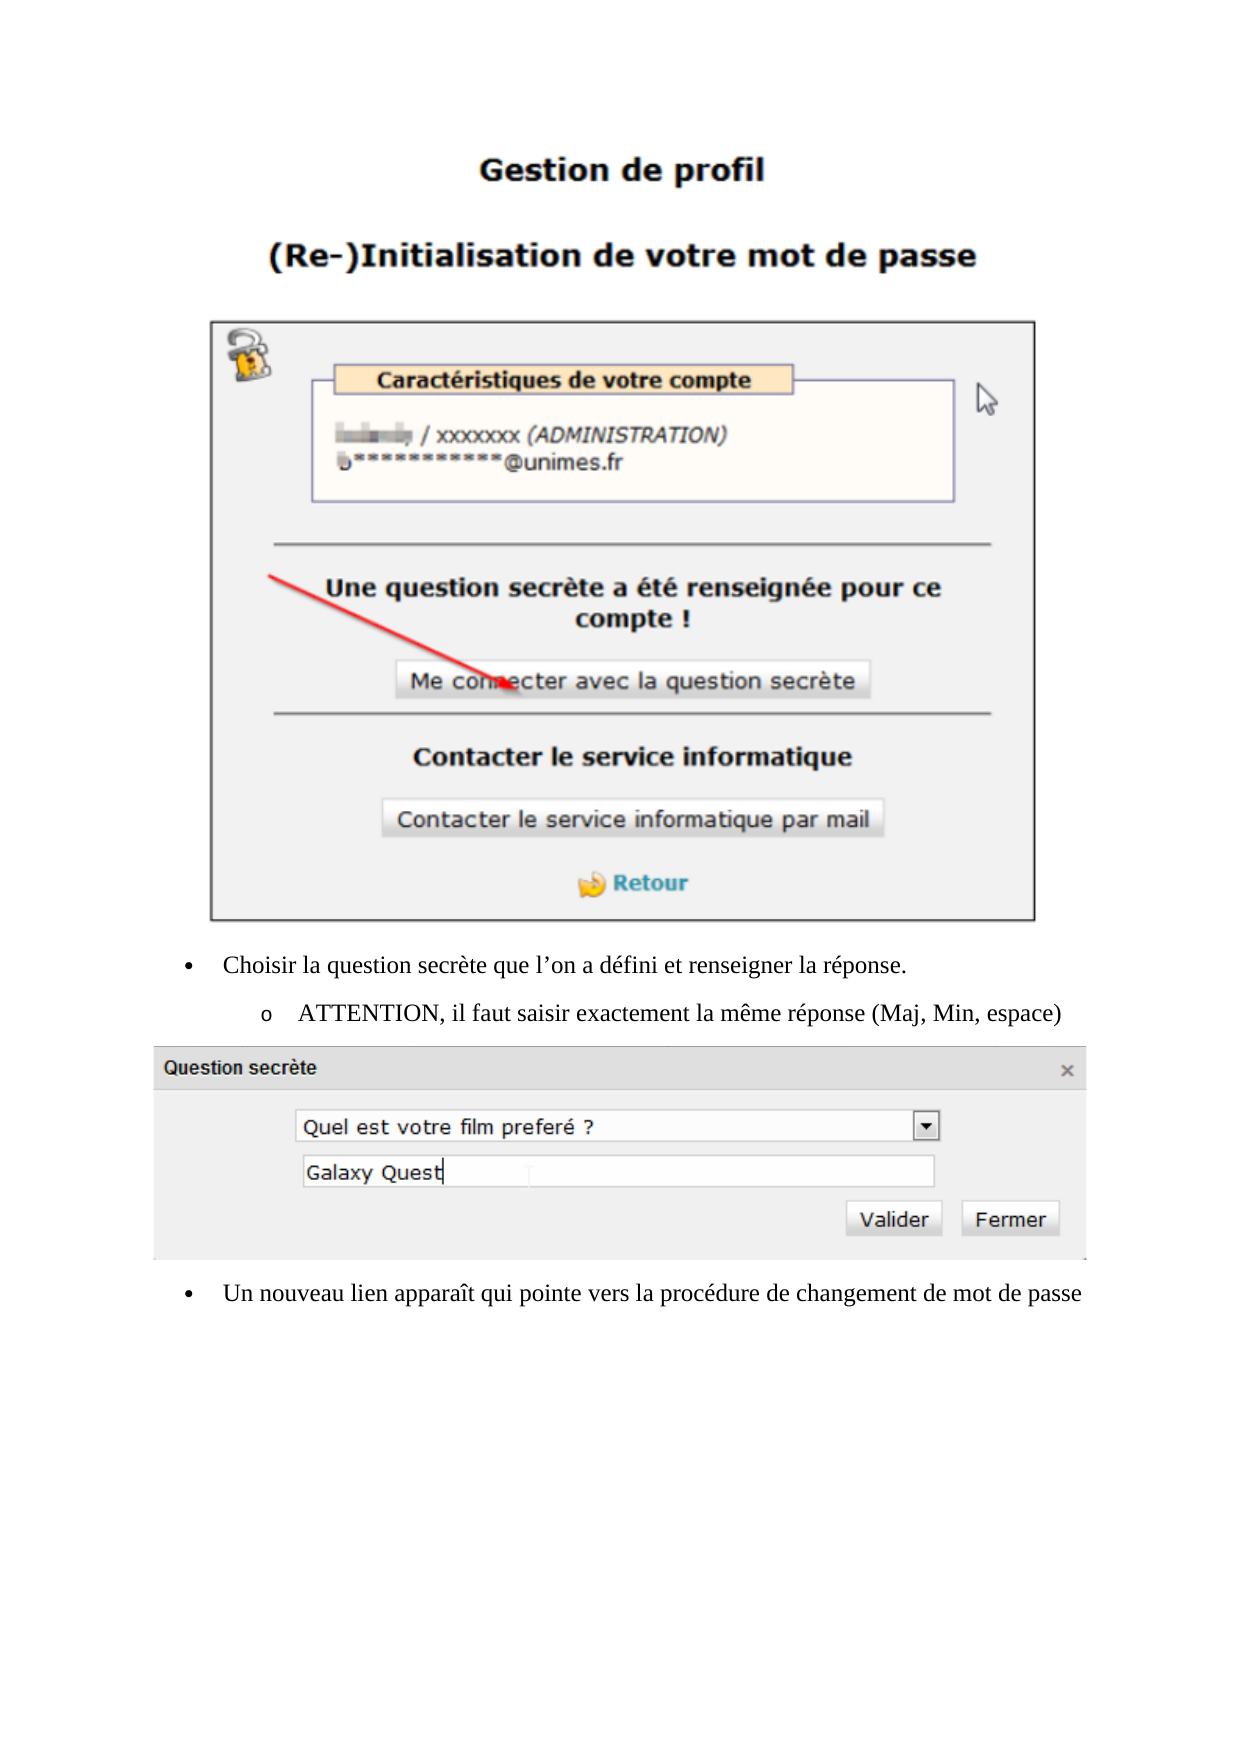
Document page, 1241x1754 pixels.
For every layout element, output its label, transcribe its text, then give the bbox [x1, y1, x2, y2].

picture [153, 1046, 1087, 1260]
list Un nouveau lien apparaît qui pointe vers la procédure de changement de mot de passe [185, 1278, 1093, 1307]
list ATTENTION, il faut saisir exactement la même réponse (Maj, Min, espace) [260, 998, 1093, 1027]
list Choisir la question secrète que l’on a défini et renseigner la réponse. [185, 951, 1093, 979]
picture [185, 147, 1056, 932]
